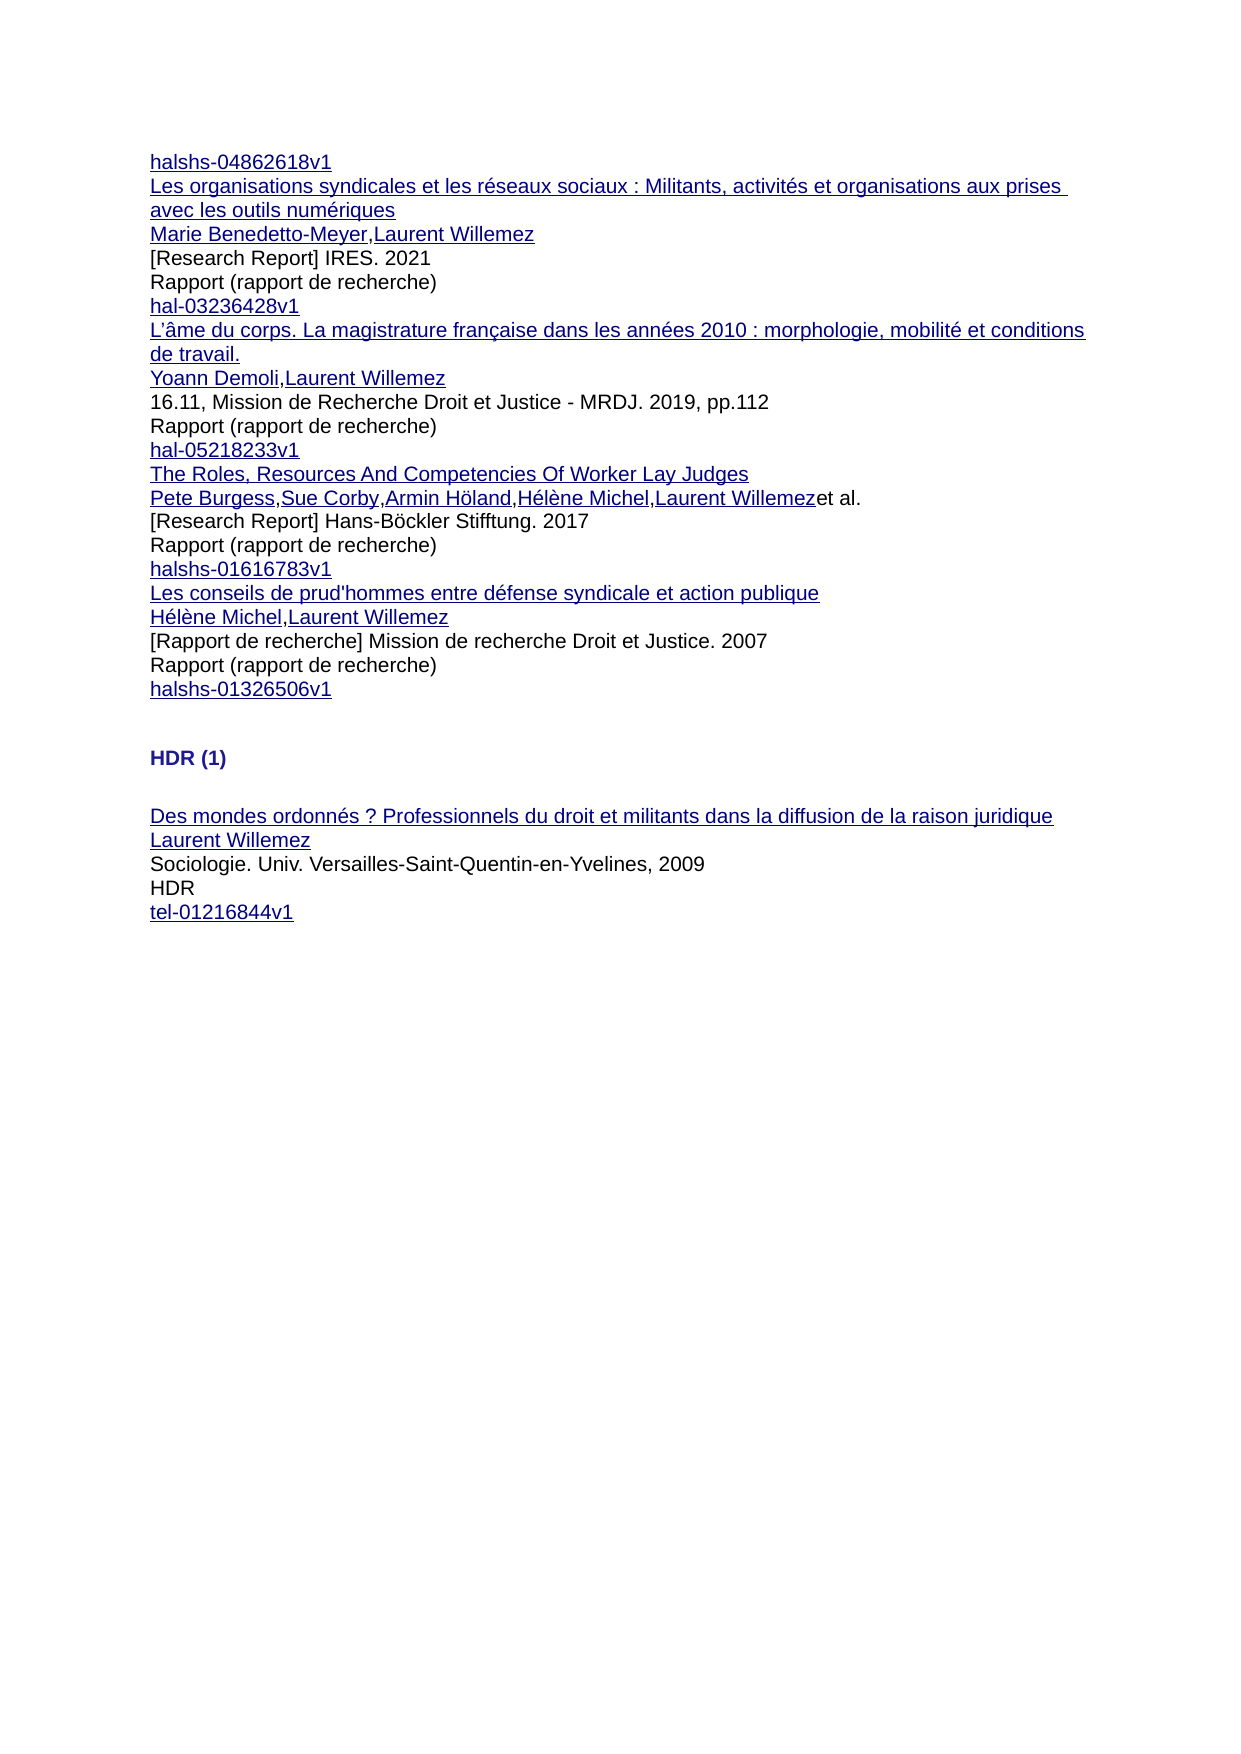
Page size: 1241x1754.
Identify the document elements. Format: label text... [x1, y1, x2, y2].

table_cell Les conseils de prud'hommes entre défense syndicale et action publique Hélène Michel,Laurent Willemez [Rapport de recherche] Mission de recherche Droit et Justice. 2007 Rapport (rapport de recherche) halshs-01326506v1 [150, 581, 1090, 701]
table_cell The Roles, Resources And Competencies Of Worker Lay Judges Pete Burgess,Sue Corby,Armin Höland,Hélène Michel,Laurent Willemezet al. [Research Report] Hans-Böckler Stifftung. 2017 Rapport (rapport de recherche) halshs-01616783v1 [150, 461, 1090, 581]
table_header halshs-04862618v1 [150, 150, 1090, 174]
table_header Des mondes ordonnés ? Professionnels du droit et militants dans la diffusion de la raison juridique Laurent Willemez Sociologie. Univ. Versailles-Saint-Quentin-en-Yvelines, 2009 HDR tel-01216844v1 [150, 804, 1090, 924]
table_cell Les organisations syndicales et les réseaux sociaux : Militants, activités et organisations aux prises avec les outils numériques Marie Benedetto-Meyer,Laurent Willemez [Research Report] IRES. 2021 Rapport (rapport de recherche) hal-03236428v1 [150, 174, 1090, 318]
table_cell L’âme du corps. La magistrature française dans les années 2010 : morphologie, mobilité et conditions de travail. Yoann Demoli,Laurent Willemez 16.11, Mission de Recherche Droit et Justice - MRDJ. 2019, pp.112 Rapport (rapport de recherche) hal-05218233v1 [150, 318, 1090, 461]
subtitle HDR (1) [150, 746, 1090, 770]
